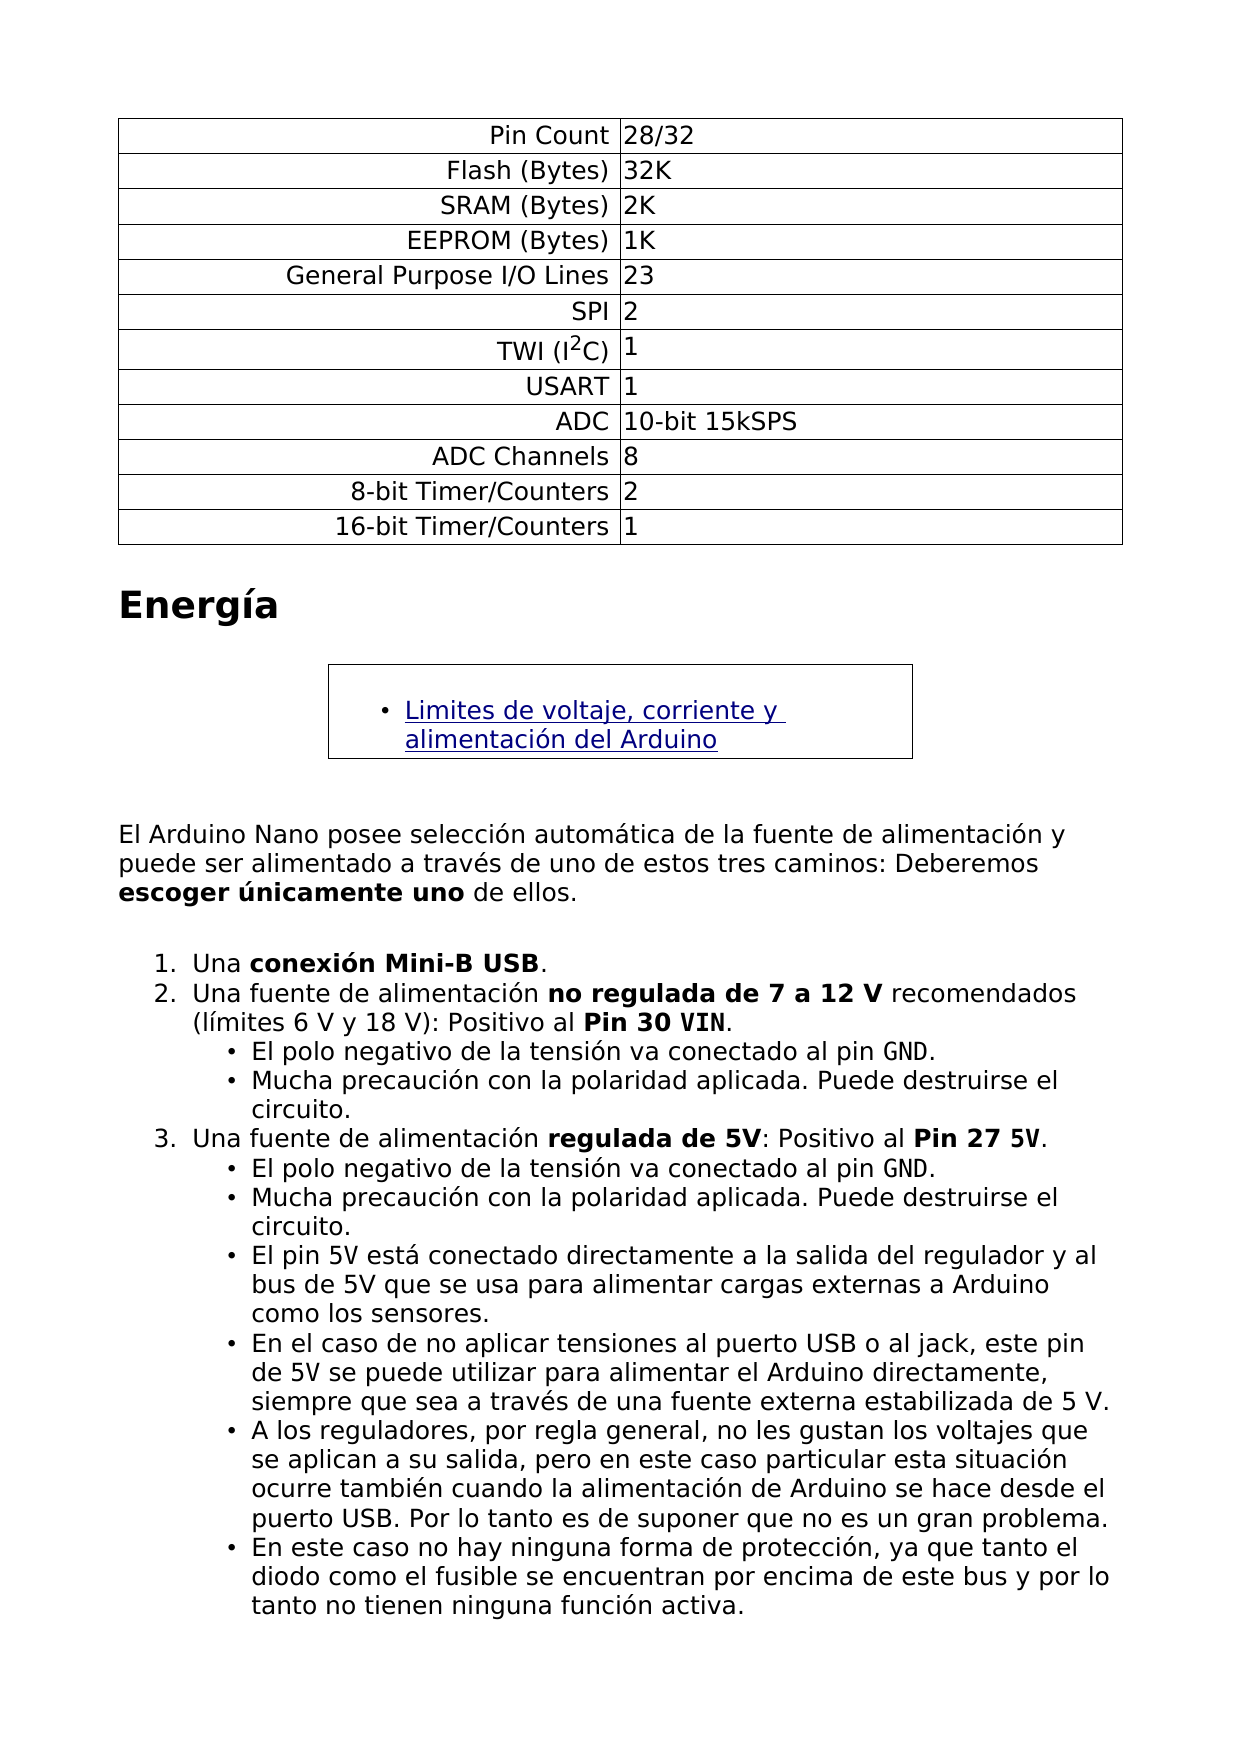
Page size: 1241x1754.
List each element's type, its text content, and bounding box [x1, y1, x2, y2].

table_cell 16-bit Timer/Counters [119, 510, 620, 544]
table_cell 32K [621, 154, 1122, 188]
list Mucha precaución con la polaridad aplicada. Puede destruirse el circuito. [236, 1183, 1122, 1241]
list Una fuente de alimentación regulada de 5V: Positivo al Pin 27 5V. [177, 1125, 1122, 1154]
table_cell 10-bit 15kSPS [621, 405, 1122, 439]
subtitle Energía [118, 584, 1122, 628]
list Mucha precaución con la polaridad aplicada. Puede destruirse el circuito. [236, 1066, 1122, 1125]
table_cell 2K [621, 189, 1122, 223]
list El polo negativo de la tensión va conectado al pin GND. [236, 1037, 1122, 1066]
list El pin 5V está conectado directamente a la salida del regulador y al bus de 5V que se usa para alimentar cargas externas a Arduino como los sensores. [236, 1241, 1122, 1329]
list El polo negativo de la tensión va conectado al pin GND. [236, 1154, 1122, 1183]
table_cell 2 [621, 475, 1122, 509]
table_cell Flash (Bytes) [119, 154, 620, 188]
table_cell General Purpose I/O Lines [119, 260, 620, 294]
table_cell 8 [621, 440, 1122, 474]
table_cell 1K [621, 225, 1122, 258]
text El Arduino Nano posee selección automática de la fuente de alimentación y puede ser alimentado a través de uno de estos tres caminos: Deberemos escoger únicamente uno de ellos. [118, 820, 1122, 908]
table_header Limites de voltaje, corriente y alimentación del Arduino [329, 665, 912, 758]
table_cell 28/32 [621, 119, 1122, 153]
table_cell 1 [621, 370, 1122, 404]
list Una conexión Mini-B USB. [177, 950, 1122, 979]
table_cell USART [119, 370, 620, 404]
list En este caso no hay ninguna forma de protección, ya que tanto el diodo como el fusible se encuentran por encima de este bus y por lo tanto no tienen ninguna función activa. [236, 1533, 1122, 1621]
table_cell ADC [119, 405, 620, 439]
list Una fuente de alimentación no regulada de 7 a 12 V recomendados (límites 6 V y 18 V): Positivo al Pin 30 VIN. [177, 979, 1122, 1037]
table_cell TWI (I2C) [119, 330, 620, 369]
table_cell 23 [621, 260, 1122, 294]
table_cell EEPROM (Bytes) [119, 225, 620, 258]
list En el caso de no aplicar tensiones al puerto USB o al jack, este pin de 5V se puede utilizar para alimentar el Arduino directamente, siempre que sea a través de una fuente externa estabilizada de 5 V. [236, 1329, 1122, 1416]
table_cell 1 [621, 330, 1122, 369]
table_cell 1 [621, 510, 1122, 544]
table_cell ADC Channels [119, 440, 620, 474]
table_cell 8-bit Timer/Counters [119, 475, 620, 509]
list A los reguladores, por regla general, no les gustan los voltajes que se aplican a su salida, pero en este caso particular esta situación ocurre también cuando la alimentación de Arduino se hace desde el puerto USB. Por lo tanto es de suponer que no es un gran problema. [236, 1416, 1122, 1533]
table_cell SRAM (Bytes) [119, 189, 620, 223]
table_cell SPI [119, 295, 620, 329]
table_cell Pin Count [119, 119, 620, 153]
table_cell 2 [621, 295, 1122, 329]
